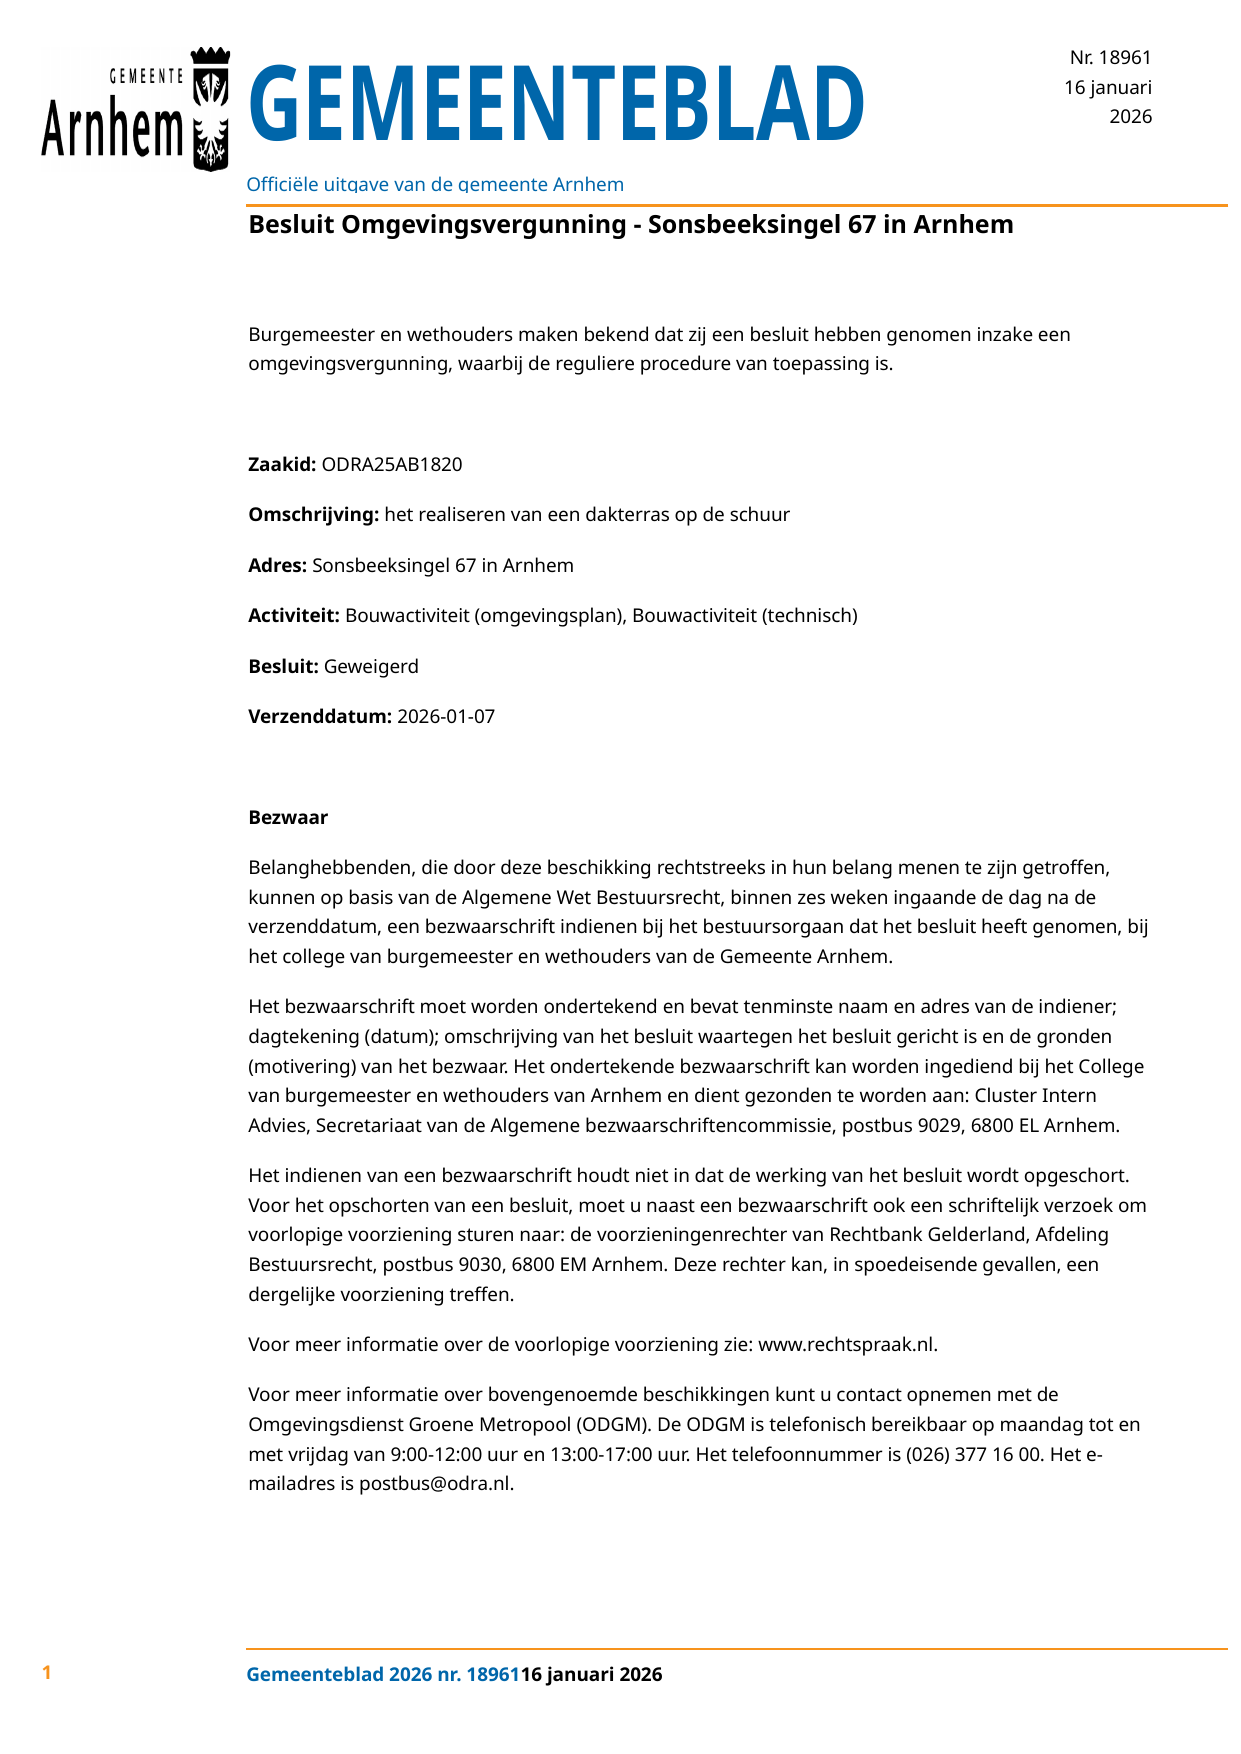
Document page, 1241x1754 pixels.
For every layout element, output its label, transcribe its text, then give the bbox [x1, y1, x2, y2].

text Zaakid: ODRA25AB1820 [248, 451, 1152, 477]
text Activiteit: Bouwactiviteit (omgevingsplan), Bouwactiviteit (technisch) [248, 602, 1152, 628]
picture [41, 47, 231, 172]
text Burgemeester en wethouders maken bekend dat zij een besluit hebben genomen inzake een omgevingsvergunning, waarbij de reguliere procedure van toepassing is. [248, 321, 1152, 376]
text Voor meer informatie over de voorlopige voorziening zie: www.rechtspraak.nl. [248, 1331, 1152, 1357]
text Bezwaar [248, 804, 1152, 830]
text Adres: Sonsbeeksingel 67 in Arnhem [248, 552, 1152, 578]
text Het indienen van een bezwaarschrift houdt niet in dat de werking van het besluit wordt opgeschort. Voor het opschorten van een besluit, moet u naast een bezwaarschrift ook een schriftelijk verzoek om voorlopige voorziening sturen naar: de voorzieningenrechter van Rechtbank Gelderland, Afdeling Bestuursrecht, postbus 9030, 6800 EM Arnhem. Deze rechter kan, in spoedeisende gevallen, een dergelijke voorziening treffen. [248, 1162, 1152, 1306]
text Besluit: Geweigerd [248, 653, 1152, 678]
text Verzenddatum: 2026-01-07 [248, 703, 1152, 729]
text Besluit Omgevingsvergunning - Sonsbeeksingel 67 in Arnhem [248, 207, 1152, 241]
text Het bezwaarschrift moet worden ondertekend en bevat tenminste naam en adres van de indiener; dagtekening (datum); omschrijving van het besluit waartegen het besluit gericht is en de gronden (motivering) van het bezwaar. Het ondertekende bezwaarschrift kan worden ingediend bij het College van burgemeester en wethouders van Arnhem en dient gezonden te worden aan: Cluster Intern Advies, Secretariaat van de Algemene bezwaarschriftencommissie, postbus 9029, 6800 EL Arnhem. [248, 994, 1152, 1138]
text Belanghebbenden, die door deze beschikking rechtstreeks in hun belang menen te zijn getroffen, kunnen op basis van de Algemene Wet Bestuursrecht, binnen zes weken ingaande de dag na de verzenddatum, een bezwaarschrift indienen bij het bestuursorgaan dat het besluit heeft genomen, bij het college van burgemeester en wethouders van de Gemeente Arnhem. [248, 854, 1152, 969]
text Voor meer informatie over bovengenoemde beschikkingen kunt u contact opnemen met de Omgevingsdienst Groene Metropool (ODGM). De ODGM is telefonisch bereikbaar op maandag tot en met vrijdag van 9:00-12:00 uur en 13:00-17:00 uur. Het telefoonnummer is (026) 377 16 00. Het e-mailadres is postbus@odra.nl. [248, 1382, 1152, 1496]
text Omschrijving: het realiseren van een dakterras op de schuur [248, 502, 1152, 527]
